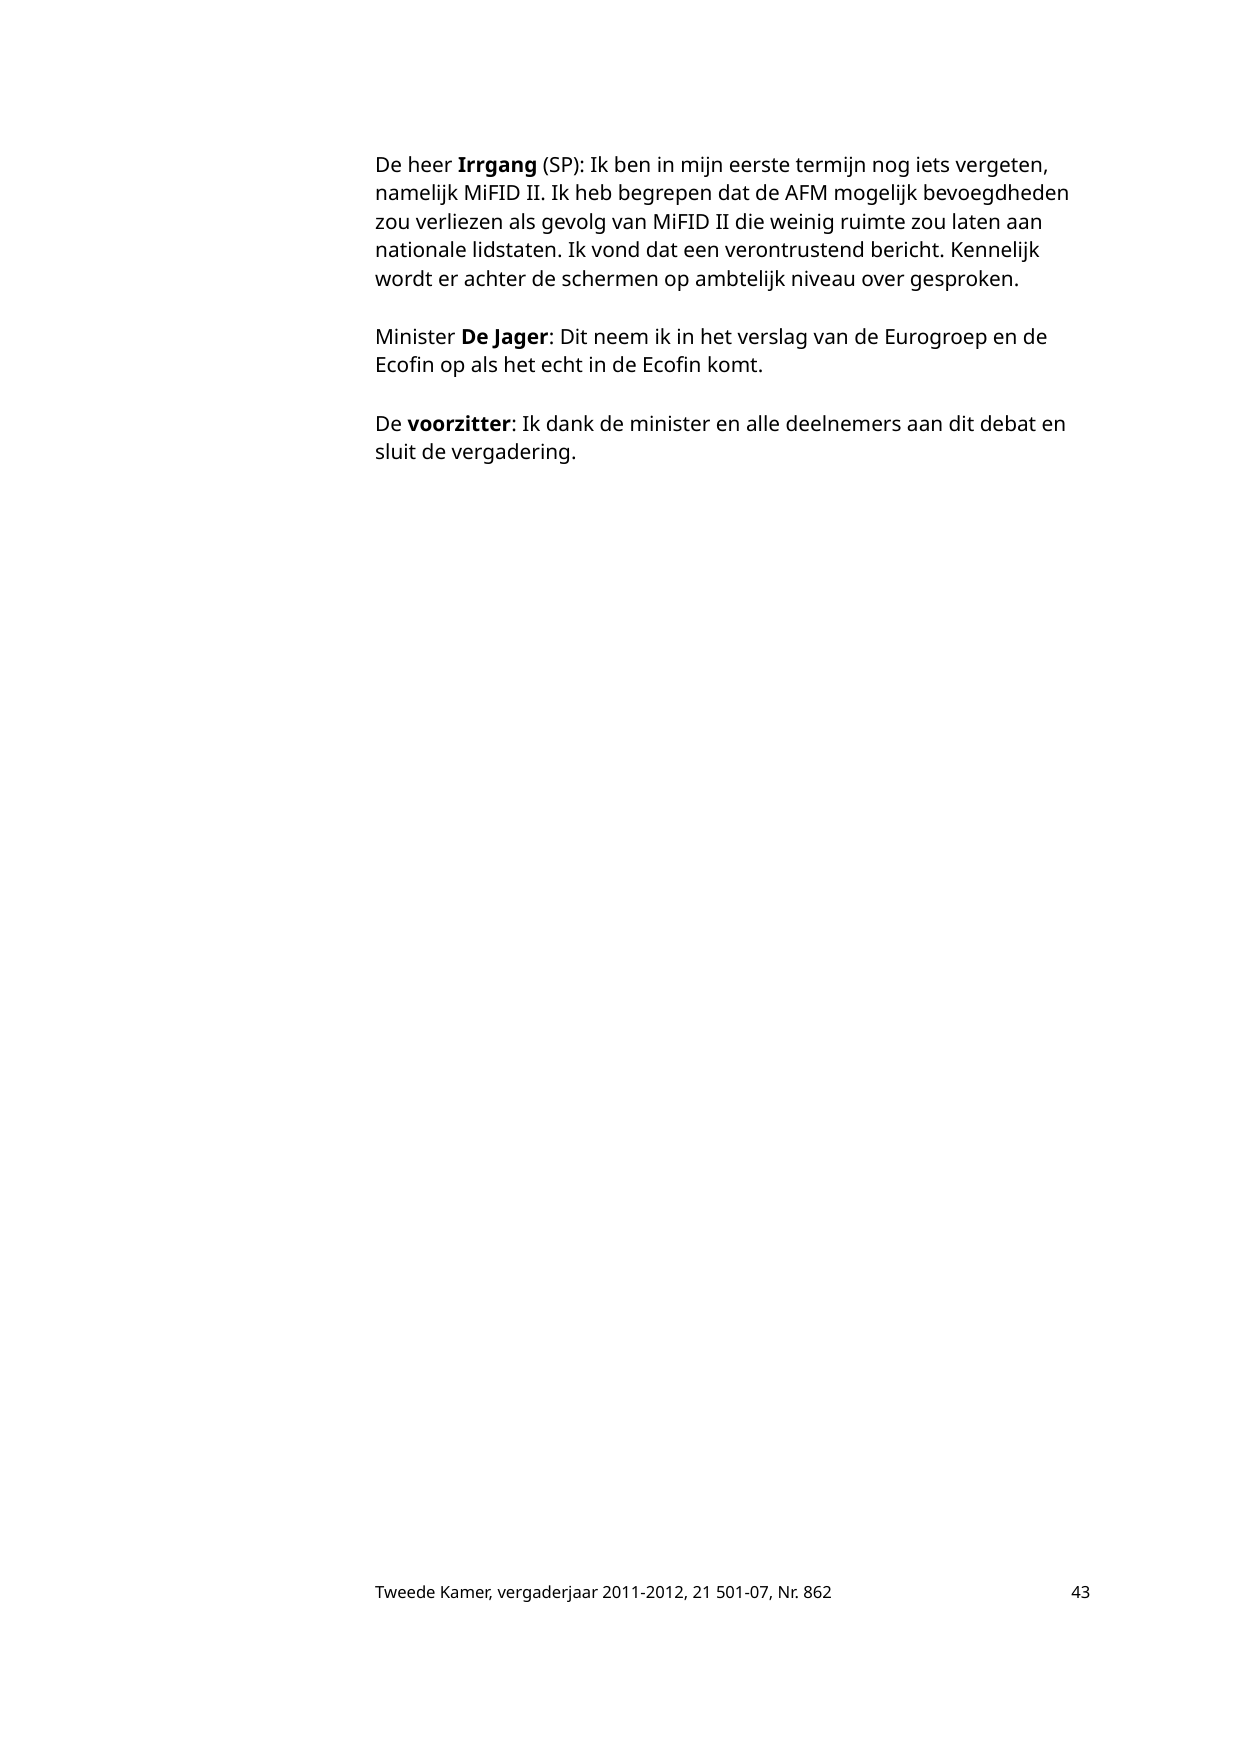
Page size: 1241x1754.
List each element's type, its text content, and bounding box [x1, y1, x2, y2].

text Minister De Jager: Dit neem ik in het verslag van de Eurogroep en de Ecofin op als het echt in de Ecofin komt. [375, 322, 1090, 379]
text De heer Irrgang (SP): Ik ben in mijn eerste termijn nog iets vergeten, namelijk MiFID II. Ik heb begrepen dat de AFM mogelijk bevoegdheden zou verliezen als gevolg van MiFID II die weinig ruimte zou laten aan nationale lidstaten. Ik vond dat een verontrustend bericht. Kennelijk wordt er achter de schermen op ambtelijk niveau over gesproken. [375, 150, 1090, 292]
text De voorzitter: Ik dank de minister en alle deelnemers aan dit debat en sluit de vergadering. [375, 409, 1090, 466]
